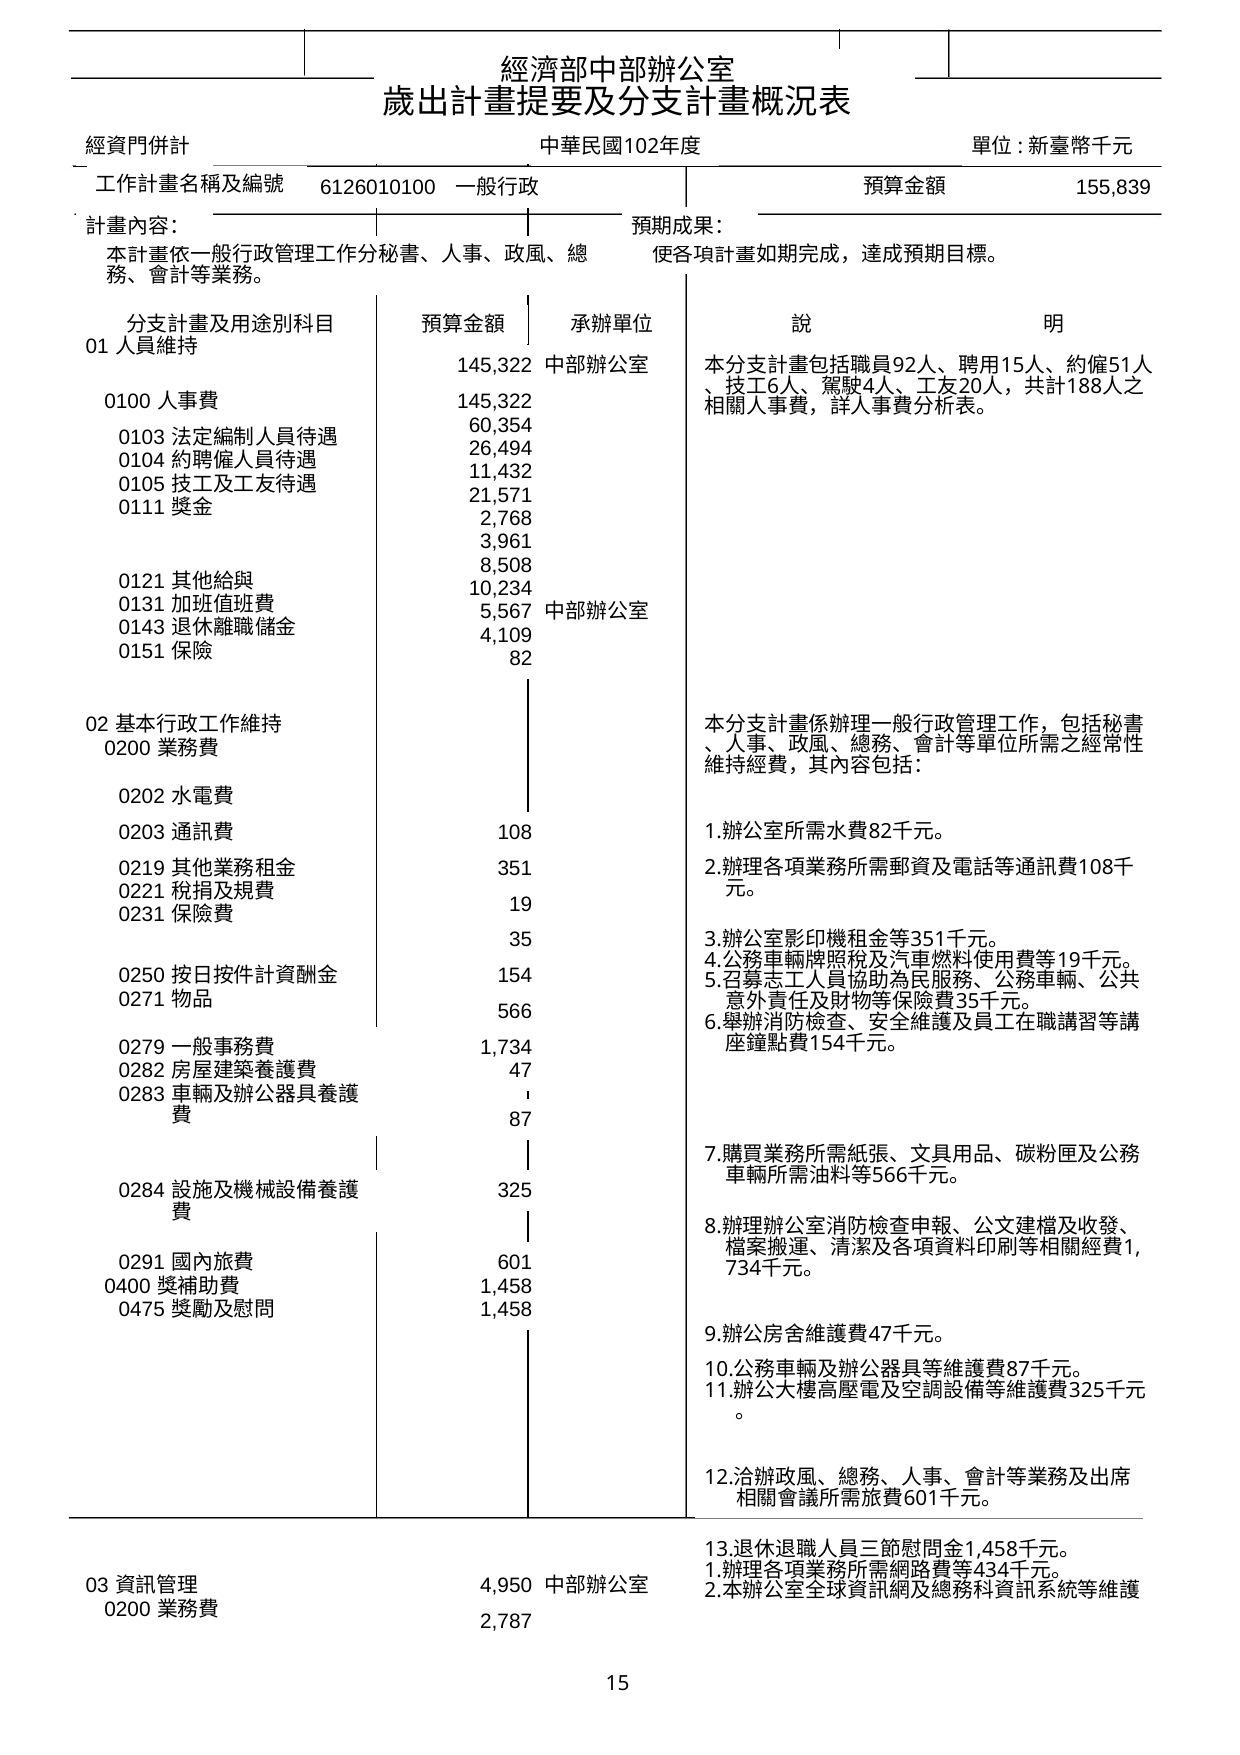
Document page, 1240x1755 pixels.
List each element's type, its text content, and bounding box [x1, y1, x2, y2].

text 21,571 [468, 483, 663, 507]
text 0219 其他業務租金 [118, 856, 311, 880]
text 費 [171, 1203, 378, 1223]
text 19 [509, 892, 546, 916]
text 意外責任及財物等保險費35千元。 [725, 992, 1193, 1013]
text 費 [171, 1106, 378, 1127]
text 0103 法定編制人員待遇 [118, 426, 354, 449]
text 單位 : 新臺幣千元 [971, 137, 1163, 157]
text 工作計畫名稱及編號 [96, 175, 298, 196]
text 2.本辦公室全球資訊網及總務科資訊系統等維護 [704, 1581, 1193, 1602]
text 87 [509, 1108, 546, 1131]
text 座鐘點費154千元。 [725, 1034, 1193, 1054]
text 2,768 [480, 507, 663, 530]
text 0400 獎補助費 [104, 1274, 289, 1298]
text 145,322 中部辦公室 [457, 354, 663, 377]
text 承辦單位 [570, 314, 667, 335]
text 、技工6人、駕駛4人、工友20人，共計188人之 [704, 376, 1193, 397]
text 維持經費，其內容包括： [704, 756, 1193, 777]
text 35 [509, 928, 546, 952]
text 2.辦理各項業務所需郵資及電話等通訊費108千 [704, 858, 1181, 879]
text 5.召募志工人員協助為民服務、公務車輛、公共 [704, 971, 1193, 992]
text 0203 通訊費 [118, 821, 247, 844]
text 03 資訊管理 [85, 1574, 233, 1597]
text 相關會議所需旅費601千元。 [736, 1489, 1181, 1509]
text 0200 業務費 [104, 1597, 233, 1621]
text 中華民國102年度 [539, 137, 710, 157]
text 108 [497, 821, 546, 844]
text 15 [605, 1674, 640, 1694]
text 01 人員維持 [85, 335, 355, 358]
text 12.洽辦政風、總務、人事、會計等業務及出席 [704, 1468, 1181, 1489]
text 明 [1043, 314, 1077, 335]
text 4.公務車輛牌照稅及汽車燃料使用費等19千元。 [704, 950, 773, 971]
text 0111 獎金 [118, 496, 354, 519]
text 4,950 中部辦公室 [480, 1574, 663, 1597]
text 車輛所需油料等566千元。 [725, 1166, 1193, 1187]
text 0231 保險費 [118, 903, 311, 926]
text 本分支計畫係辦理一般行政管理工作，包括秘書 [704, 714, 1193, 735]
text 734千元。 [725, 1258, 1193, 1279]
text 351 [497, 856, 546, 880]
text 02 基本行政工作維持 [85, 713, 296, 736]
text 154 [497, 964, 546, 987]
text 本計畫依一般行政管理工作分秘書、人事、政風、總 [106, 244, 644, 265]
text 0291 國內旅費 [118, 1251, 289, 1274]
text 2,787 [480, 1610, 546, 1633]
text 10,234 [468, 577, 663, 600]
text 說 [791, 314, 825, 335]
text 13.退休退職人員三節慰問金1,458千元。 [704, 1539, 1193, 1560]
text 11,432 [468, 460, 663, 483]
text 0151 保險 [118, 639, 311, 663]
text 82 [509, 647, 663, 670]
text 4.公務車輛牌照稅及汽車燃料使用費等19千元。 [774, 950, 852, 971]
text 145,322 [457, 390, 663, 413]
text 4.公務車輛牌照稅及汽車燃料使用費等19千元。 [852, 950, 1193, 971]
text 155,839 [1076, 176, 1164, 199]
text 0284 設施及機械設備養護 [118, 1179, 378, 1203]
text 、人事、政風、總務、會計等單位所需之經常性 [704, 735, 1193, 756]
text 務、會計等業務。 [106, 265, 644, 286]
text 0105 技工及工友待遇 [118, 473, 354, 496]
text 10.公務車輛及辦公器具等維護費87千元。 [704, 1360, 1193, 1381]
text 325 [497, 1179, 546, 1203]
text 566 [497, 1000, 546, 1023]
text 0221 稅捐及規費 [118, 880, 311, 903]
text 。 [736, 1402, 1193, 1423]
text 9.辦公房舍維護費47千元。 [704, 1324, 976, 1345]
text 預期成果： [631, 216, 749, 237]
text 5,567 中部辦公室 [480, 600, 663, 623]
text 1.辦理各項業務所需網路費等434千元。 [704, 1560, 815, 1581]
text 本分支計畫包括職員92人、聘用15人、約僱51人 [704, 356, 1193, 376]
text 元。 [725, 879, 1181, 899]
text 0282 房屋建築養護費 [118, 1059, 378, 1082]
text 1,458 [480, 1274, 546, 1298]
text 相關人事費，詳人事費分析表。 [704, 397, 1193, 418]
text 1.辦理各項業務所需網路費等434千元。 [816, 1560, 1193, 1581]
text 歲出計畫提要及分支計畫概況表 [383, 87, 906, 120]
text 0121 其他給與 [118, 569, 311, 593]
picture [68, 0, 1188, 1755]
text 預算金額 [421, 314, 519, 335]
text 0250 按日按件計資酬金 [118, 964, 354, 987]
text 0143 退休離職儲金 [118, 616, 311, 639]
text 0131 加班值班費 [118, 593, 311, 616]
text 0200 業務費 [104, 736, 296, 759]
text 分支計畫及用途別科目 [126, 314, 355, 335]
text 8.辦理辦公室消防檢查申報、公文建檔及收發、 [704, 1217, 1193, 1237]
text 經資門併計 [85, 137, 204, 157]
text 0202 水電費 [118, 785, 247, 808]
text 8,508 [480, 553, 663, 577]
text 檔案搬運、清潔及各項資料印刷等相關經費1, [725, 1237, 1193, 1258]
text 0475 獎勵及慰問 [118, 1298, 289, 1321]
text 經濟部中部辦公室 [501, 57, 906, 87]
text 47 [509, 1059, 546, 1082]
text 4,109 [480, 623, 663, 647]
text 1,734 [480, 1036, 546, 1059]
text 0283 車輛及辦公器具養護 [118, 1082, 378, 1106]
text 0271 物品 [118, 987, 354, 1011]
text 26,494 [468, 437, 663, 460]
text 601 [497, 1251, 546, 1274]
text 3.辦公室影印機租金等351千元。 [704, 929, 1193, 950]
text 1.辦公室所需水費82千元。 [704, 822, 976, 843]
text 0100 人事費 [104, 390, 233, 413]
text 1,458 [480, 1298, 546, 1321]
text 60,354 [468, 413, 663, 437]
text 6.舉辦消防檢查、安全維護及員工在職講習等講 [704, 1013, 1193, 1034]
text 3,961 [480, 530, 663, 553]
text 6126010100 一般行政 [320, 176, 555, 199]
text 11.辦公大樓高壓電及空調設備等維護費325千元 [704, 1381, 1193, 1402]
text 7.購買業務所需紙張、文具用品、碳粉匣及公務 [704, 1145, 1193, 1166]
text 使各項計畫如期完成，達成預期目標。 [653, 244, 1044, 265]
text 預算金額 [863, 177, 960, 198]
text 計畫內容： [85, 216, 204, 237]
text 0279 一般事務費 [118, 1036, 378, 1059]
text 0104 約聘僱人員待遇 [118, 449, 354, 473]
